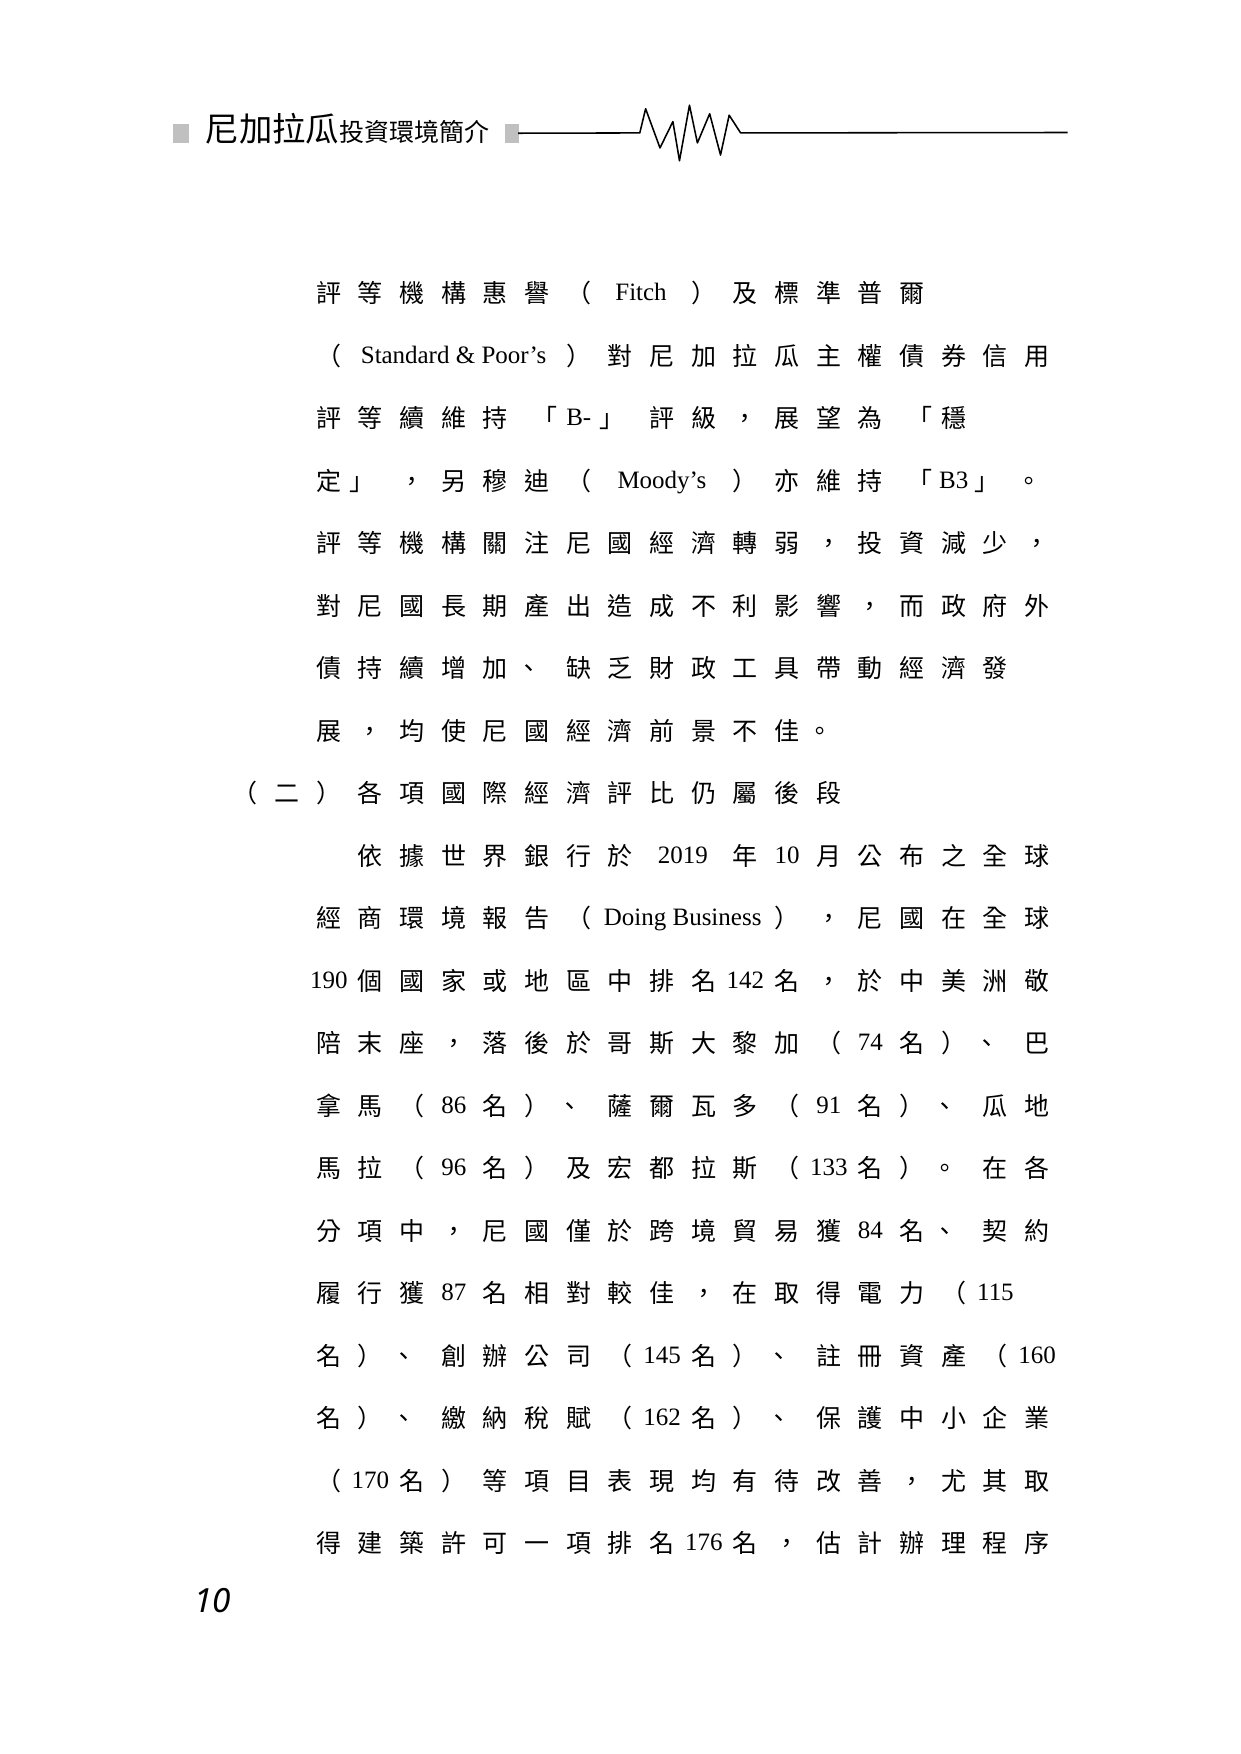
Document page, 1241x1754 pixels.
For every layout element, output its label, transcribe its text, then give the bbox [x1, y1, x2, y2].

text （二）各項國際經濟評比仍屬後段 [207, 750, 1058, 813]
text 依據世界銀行於2019年10月公布之全球經商環境報告（Doing Business），尼國在全球190個國家或地區中排名142名，於中美洲敬陪末座，落後於哥斯大黎加（74名）、巴拿馬（86名）、薩爾瓦多（91名）、瓜地馬拉（96名）及宏都拉斯（133名）。在各分項中，尼國僅於跨境貿易獲84名、契約履行獲87名相對較佳，在取得電力（115名）、創辦公司（145名）、註冊資產（160名）、繳納稅賦（162名）、保護中小企業（170名）等項目表現均有待改善，尤其取得建築許可一項排名176名，估計辦理程序 [281, 813, 1058, 1563]
text 評等機構惠譽（Fitch）及標準普爾（Standard & Poor’s）對尼加拉瓜主權債券信用評等續維持「B-」評級，展望為「穩定」，另穆迪（Moody’s）亦維持「B3」。評等機構關注尼國經濟轉弱，投資減少，對尼國長期產出造成不利影響，而政府外債持續增加、缺乏財政工具帶動經濟發展，均使尼國經濟前景不佳。 [281, 250, 1058, 750]
